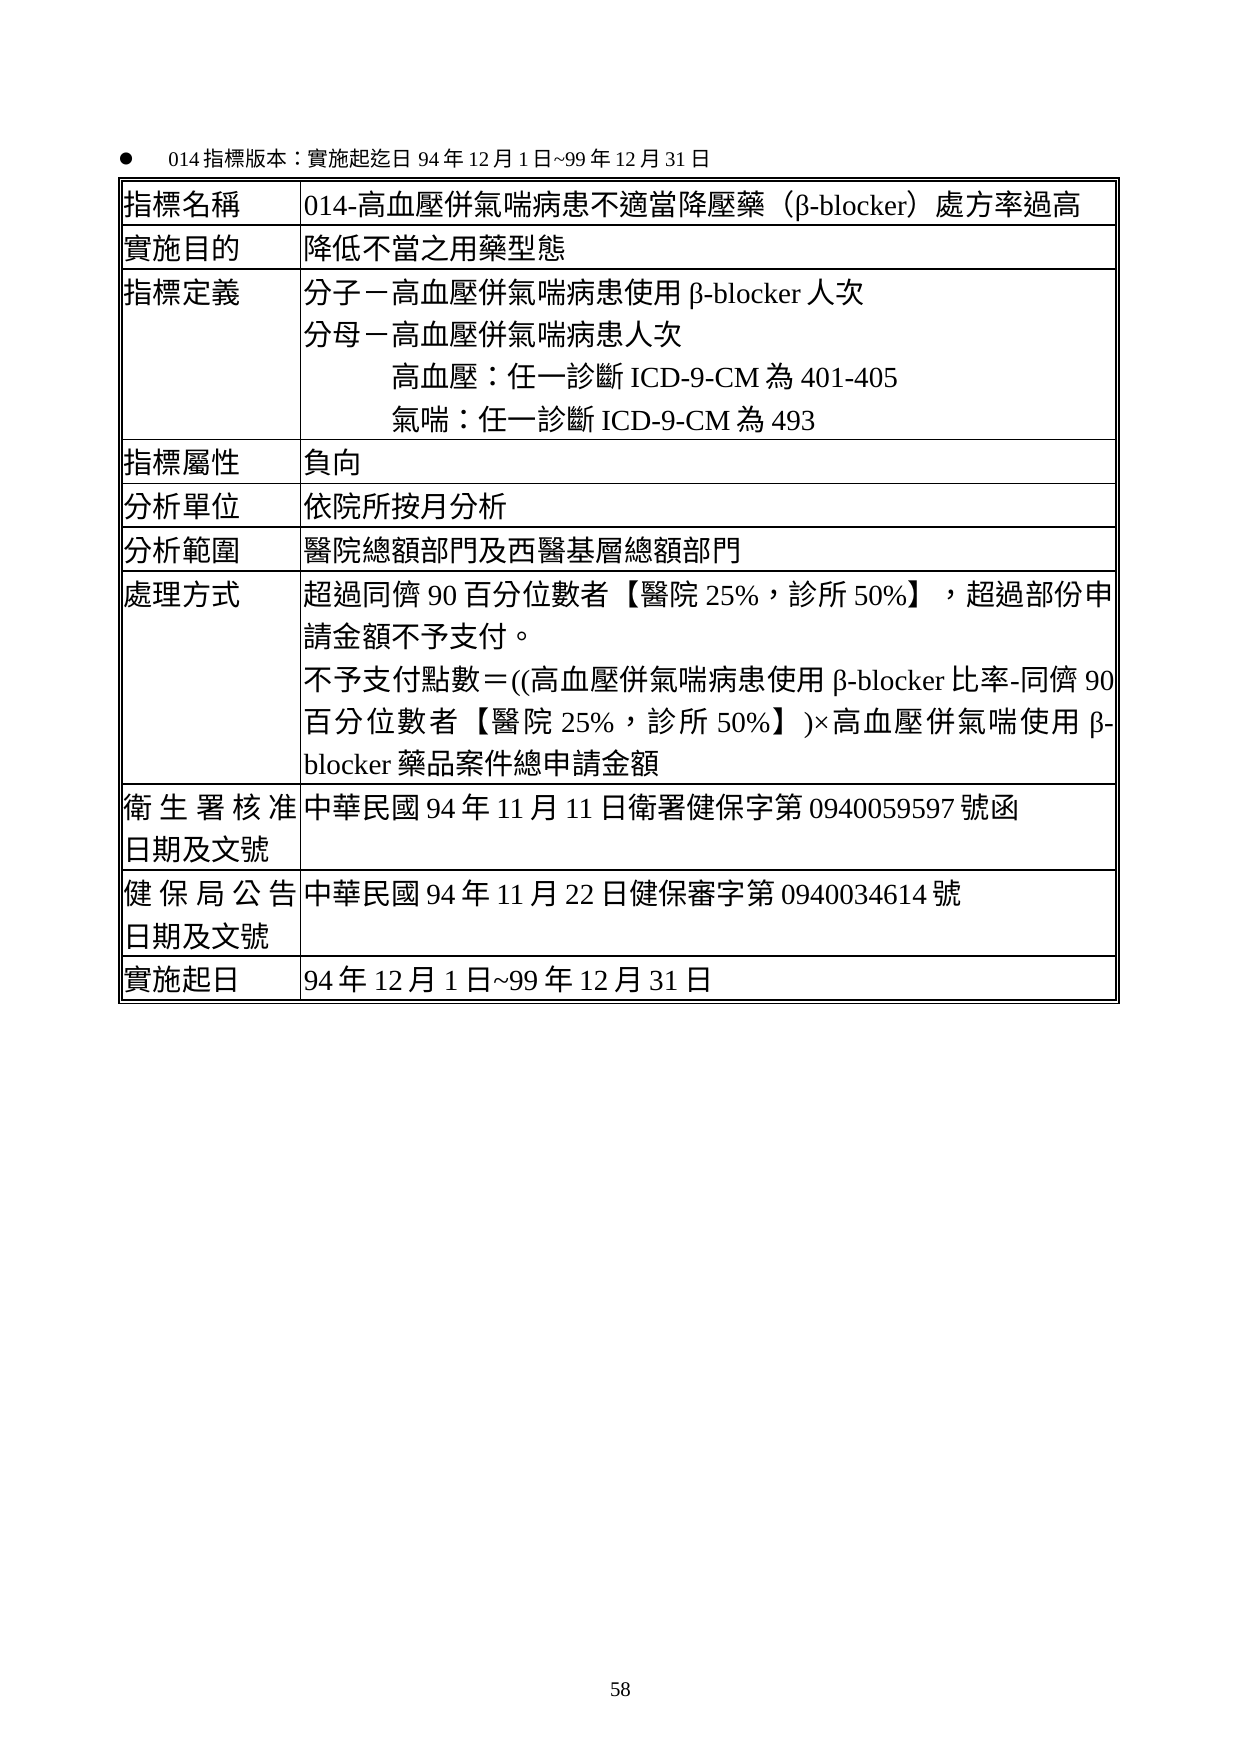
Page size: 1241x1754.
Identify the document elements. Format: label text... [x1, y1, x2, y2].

table_cell 94年12月1日~99年12月31日 [301, 957, 1115, 999]
table_cell 中華民國94年11月11日衛署健保字第0940059597號函 [301, 785, 1115, 869]
subtitle 014指標版本：實施起迄日 94年12月1日~99年12月31日 [118, 137, 1122, 177]
table_cell 指標屬性 [123, 440, 300, 482]
table_cell 分析範圍 [123, 528, 300, 570]
table_cell 超過同儕90百分位數者【醫院25%，診所50%】，超過部份申請金額不予支付。 不予支付點數＝((高血壓併氣喘病患使用β-blocker比率-同儕90百分位數者【醫院25%，診所50%】)×高血壓併氣喘使用β-blocker藥品案件總申請金額 [301, 572, 1115, 783]
table_cell 實施起日 [123, 957, 300, 999]
table_cell 實施目的 [123, 226, 300, 268]
table_cell 負向 [301, 440, 1115, 482]
table_header 指標名稱 [123, 182, 300, 224]
table_cell 中華民國94年11月22日健保審字第0940034614號 [301, 871, 1115, 955]
table_header 014-高血壓併氣喘病患不適當降壓藥（β-blocker）處方率過高 [301, 182, 1115, 224]
table_cell 處理方式 [123, 572, 300, 783]
table_cell 依院所按月分析 [301, 484, 1115, 526]
table_cell 分析單位 [123, 484, 300, 526]
table_cell 醫院總額部門及西醫基層總額部門 [301, 528, 1115, 570]
table_cell 健保局公告日期及文號 [123, 871, 300, 955]
table_cell 降低不當之用藥型態 [301, 226, 1115, 268]
table_cell 分子－高血壓併氣喘病患使用β-blocker人次 分母－高血壓併氣喘病患人次 高血壓：任一診斷ICD-9-CM為401-405 氣喘：任一診斷ICD-9-CM為493 [301, 270, 1115, 438]
table_cell 指標定義 [123, 270, 300, 438]
table_cell 衛生署核准日期及文號 [123, 785, 300, 869]
